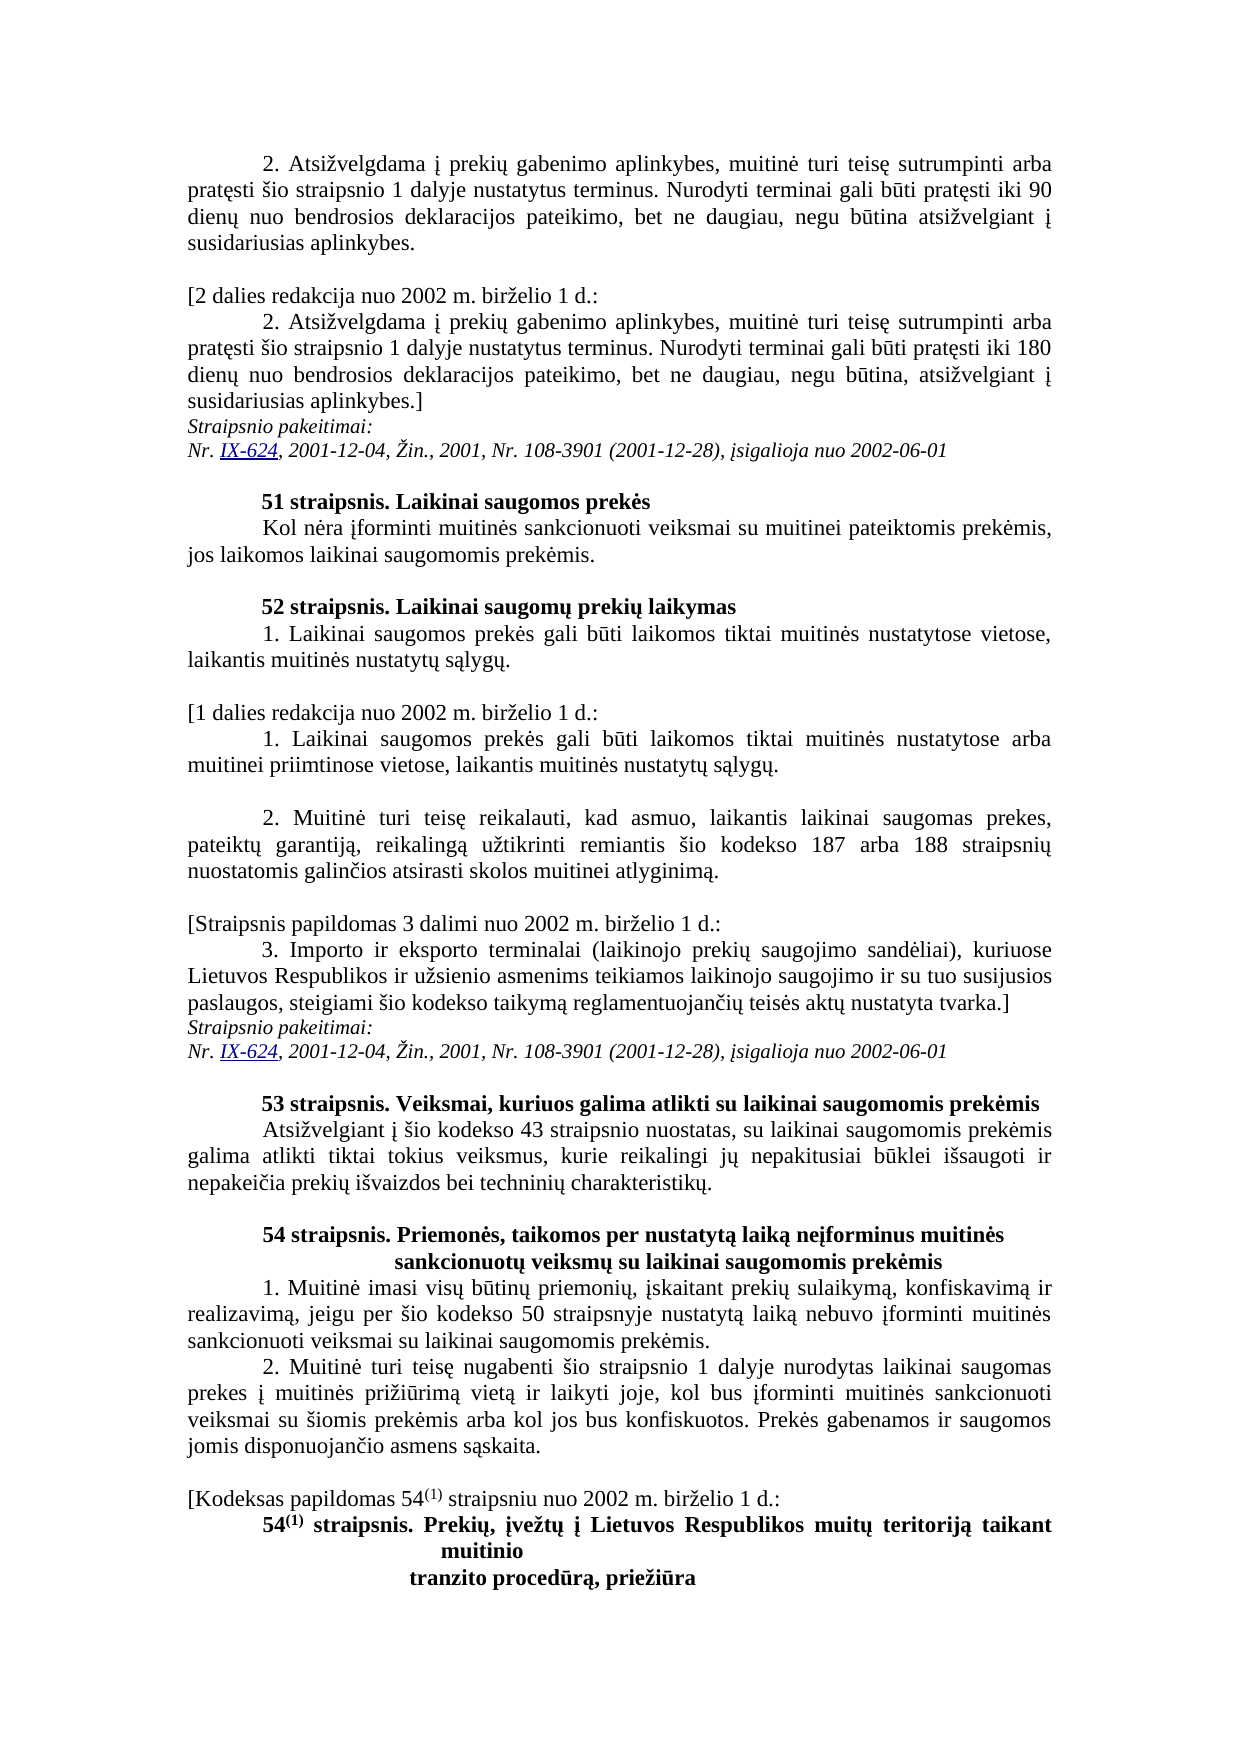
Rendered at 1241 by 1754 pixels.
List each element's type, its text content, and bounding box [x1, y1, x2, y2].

text 3. Importo ir eksporto terminalai (laikinojo prekių saugojimo sandėliai), kuriuose Lietuvos Respublikos ir užsienio asmenims teikiamos laikinojo saugojimo ir su tuo susijusios paslaugos, steigiami šio kodekso taikymą reglamentuojančių teisės aktų nustatyta tvarka.] [187, 936, 1053, 1015]
text [Kodeksas papildomas 54(1) straipsniu nuo 2002 m. birželio 1 d.: [187, 1485, 1053, 1511]
text 2. Muitinė turi teisę nugabenti šio straipsnio 1 dalyje nurodytas laikinai saugomas prekes į muitinės prižiūrimą vietą ir laikyti joje, kol bus įforminti muitinės sankcionuoti veiksmai su šiomis prekėmis arba kol jos bus konfiskuotos. Prekės gabenamos ir saugomos jomis disponuojančio asmens sąskaita. [187, 1353, 1053, 1458]
text [1 dalies redakcija nuo 2002 m. birželio 1 d.: [187, 699, 1053, 725]
text tranzito procedūrą, priežiūra [409, 1564, 1053, 1590]
text Straipsnio pakeitimai: [187, 413, 1053, 438]
text 51 straipsnis. Laikinai saugomos prekės [187, 488, 1053, 514]
text [2 dalies redakcija nuo 2002 m. birželio 1 d.: [187, 282, 1053, 308]
text Kol nėra įforminti muitinės sankcionuoti veiksmai su muitinei pateiktomis prekėmis, jos laikomos laikinai saugomomis prekėmis. [187, 514, 1053, 567]
text Nr. IX-624, 2001-12-04, Žin., 2001, Nr. 108-3901 (2001-12-28), įsigalioja nuo 2002-06-01 [187, 1039, 1053, 1063]
text 1. Laikinai saugomos prekės gali būti laikomos tiktai muitinės nustatytose arba muitinei priimtinose vietose, laikantis muitinės nustatytų sąlygų. [187, 725, 1053, 778]
text 2. Atsižvelgdama į prekių gabenimo aplinkybes, muitinė turi teisę sutrumpinti arba pratęsti šio straipsnio 1 dalyje nustatytus terminus. Nurodyti terminai gali būti pratęsti iki 180 dienų nuo bendrosios deklaracijos pateikimo, bet ne daugiau, negu būtina, atsižvelgiant į susidariusias aplinkybes.] [187, 308, 1053, 413]
text sankcionuotų veiksmų su laikinai saugomomis prekėmis [187, 1248, 1053, 1274]
text Nr. IX-624, 2001-12-04, Žin., 2001, Nr. 108-3901 (2001-12-28), įsigalioja nuo 2002-06-01 [187, 438, 1053, 462]
text 52 straipsnis. Laikinai saugomų prekių laikymas [187, 593, 1053, 620]
text 54 straipsnis. Priemonės, taikomos per nustatytą laiką neįforminus muitinės [187, 1221, 1053, 1248]
text 2. Muitinė turi teisę reikalauti, kad asmuo, laikantis laikinai saugomas prekes, pateiktų garantiją, reikalingą užtikrinti remiantis šio kodekso 187 arba 188 straipsnių nuostatomis galinčios atsirasti skolos muitinei atlyginimą. [187, 804, 1053, 883]
text 1. Laikinai saugomos prekės gali būti laikomos tiktai muitinės nustatytose vietose, laikantis muitinės nustatytų sąlygų. [187, 620, 1053, 672]
text 1. Muitinė imasi visų būtinų priemonių, įskaitant prekių sulaikymą, konfiskavimą ir realizavimą, jeigu per šio kodekso 50 straipsnyje nustatytą laiką nebuvo įforminti muitinės sankcionuoti veiksmai su laikinai saugomomis prekėmis. [187, 1274, 1053, 1353]
text Straipsnio pakeitimai: [187, 1015, 1053, 1039]
text 53 straipsnis. Veiksmai, kuriuos galima atlikti su laikinai saugomomis prekėmis [187, 1089, 1053, 1116]
text 54(1) straipsnis. Prekių, įvežtų į Lietuvos Respublikos muitų teritoriją taikant muitinio [262, 1511, 1053, 1564]
text 2. Atsižvelgdama į prekių gabenimo aplinkybes, muitinė turi teisę sutrumpinti arba pratęsti šio straipsnio 1 dalyje nustatytus terminus. Nurodyti terminai gali būti pratęsti iki 90 dienų nuo bendrosios deklaracijos pateikimo, bet ne daugiau, negu būtina atsižvelgiant į susidariusias aplinkybes. [187, 150, 1053, 255]
text Atsižvelgiant į šio kodekso 43 straipsnio nuostatas, su laikinai saugomomis prekėmis galima atlikti tiktai tokius veiksmus, kurie reikalingi jų nepakitusiai būklei išsaugoti ir nepakeičia prekių išvaizdos bei techninių charakteristikų. [187, 1116, 1053, 1195]
text [Straipsnis papildomas 3 dalimi nuo 2002 m. birželio 1 d.: [187, 910, 1053, 936]
